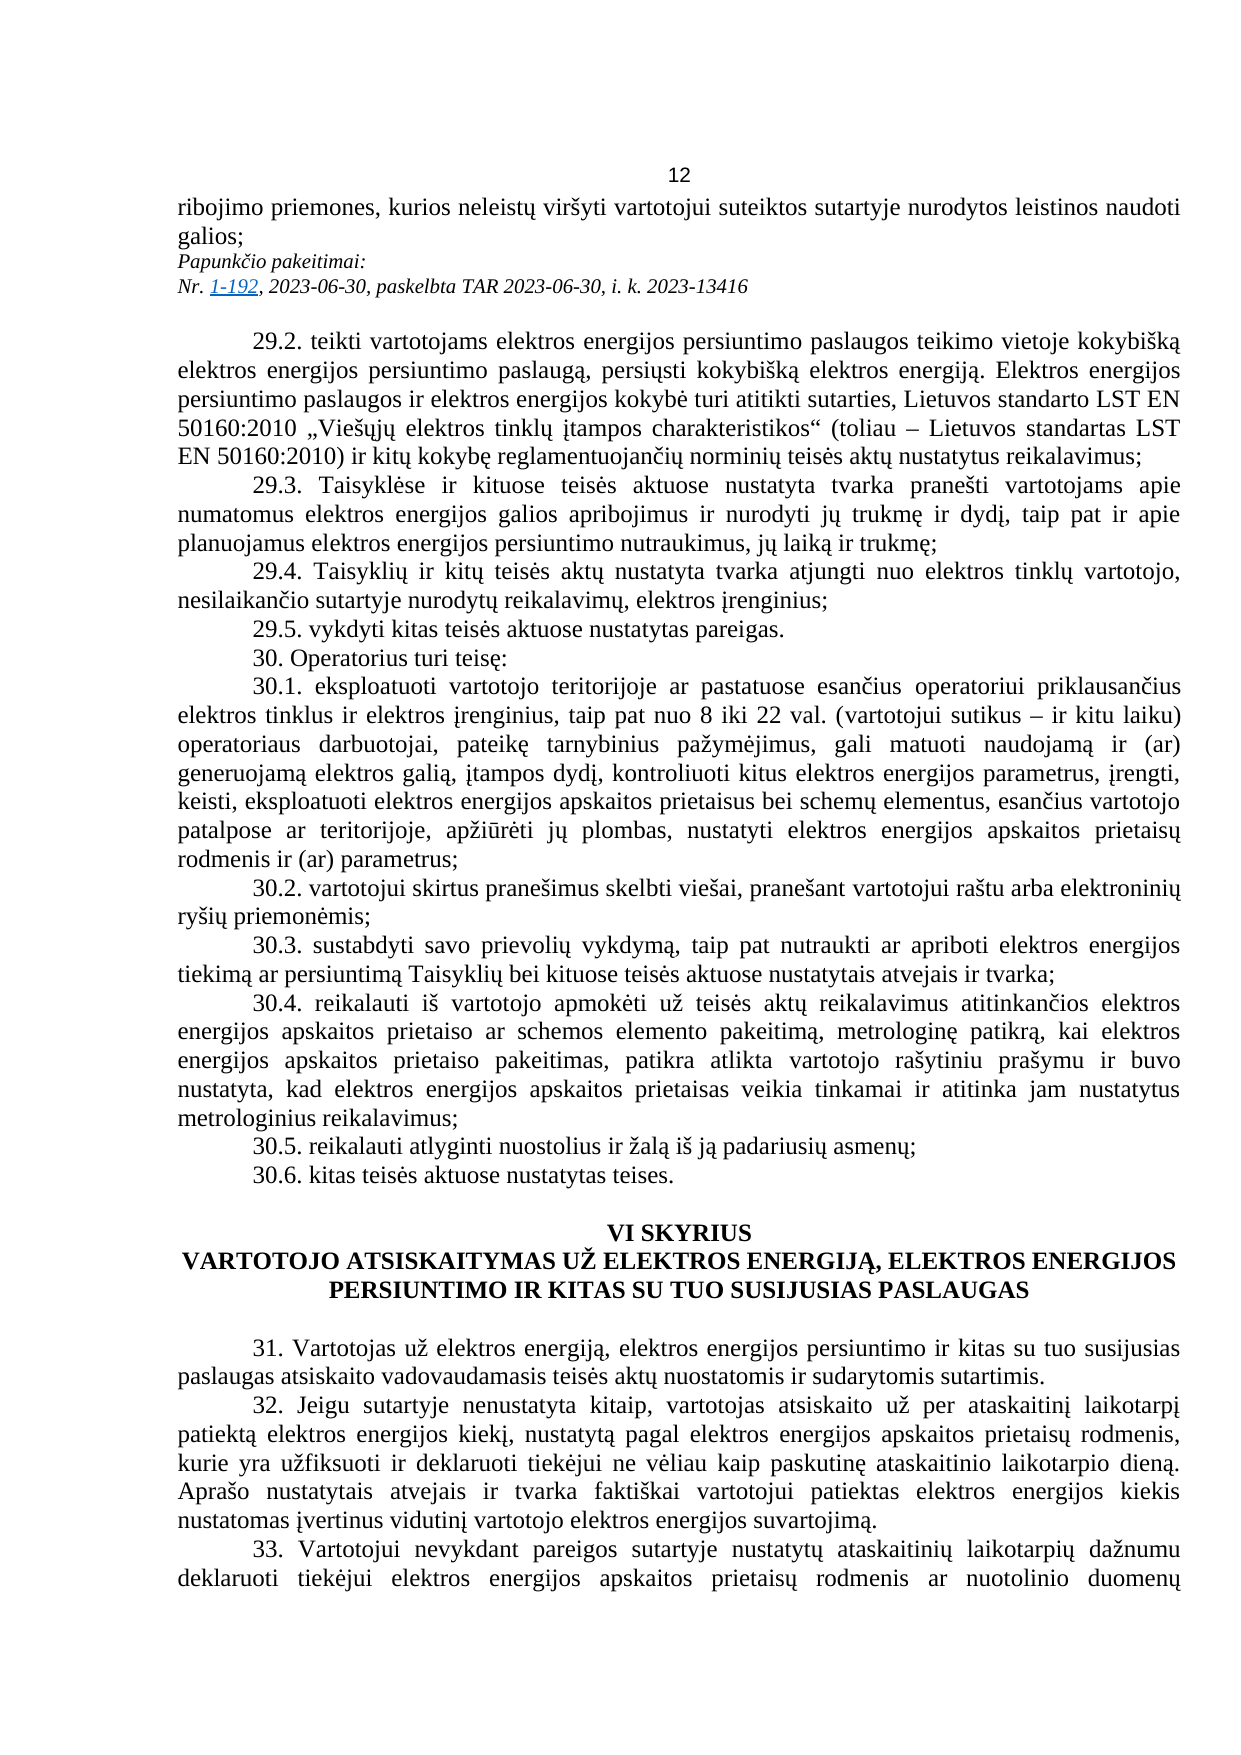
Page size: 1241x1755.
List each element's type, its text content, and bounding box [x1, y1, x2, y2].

text 30.3. sustabdyti savo prievolių vykdymą, taip pat nutraukti ar apriboti elektros energijos tiekimą ar persiuntimą Taisyklių bei kituose teisės aktuose nustatytais atvejais ir tvarka; [177, 930, 1181, 988]
text 30.6. kitas teisės aktuose nustatytas teises. [177, 1160, 1181, 1189]
text 32. Jeigu sutartyje nenustatyta kitaip, vartotojas atsiskaito už per ataskaitinį laikotarpį patiektą elektros energijos kiekį, nustatytą pagal elektros energijos apskaitos prietaisų rodmenis, kurie yra užfiksuoti ir deklaruoti tiekėjui ne vėliau kaip paskutinę ataskaitinio laikotarpio dieną. Aprašo nustatytais atvejais ir tvarka faktiškai vartotojui patiektas elektros energijos kiekis nustatomas įvertinus vidutinį vartotojo elektros energijos suvartojimą. [177, 1390, 1181, 1534]
text ribojimo priemones, kurios neleistų viršyti vartotojui suteiktos sutartyje nurodytos leistinos naudoti galios; [177, 192, 1181, 249]
text 29.2. teikti vartotojams elektros energijos persiuntimo paslaugos teikimo vietoje kokybišką elektros energijos persiuntimo paslaugą, persiųsti kokybišką elektros energiją. Elektros energijos persiuntimo paslaugos ir elektros energijos kokybė turi atitikti sutarties, Lietuvos standarto LST EN 50160:2010 „Viešųjų elektros tinklų įtampos charakteristikos“ (toliau – Lietuvos standartas LST EN 50160:2010) ir kitų kokybę reglamentuojančių norminių teisės aktų nustatytus reikalavimus; [177, 326, 1181, 470]
text 30. Operatorius turi teisę: [177, 643, 1181, 671]
text 30.2. vartotojui skirtus pranešimus skelbti viešai, pranešant vartotojui raštu arba elektroninių ryšių priemonėmis; [177, 873, 1181, 930]
text 29.3. Taisyklėse ir kituose teisės aktuose nustatyta tvarka pranešti vartotojams apie numatomus elektros energijos galios apribojimus ir nurodyti jų trukmę ir dydį, taip pat ir apie planuojamus elektros energijos persiuntimo nutraukimus, jų laiką ir trukmę; [177, 470, 1181, 556]
text 30.5. reikalauti atlyginti nuostolius ir žalą iš ją padariusių asmenų; [177, 1131, 1181, 1160]
text 33. Vartotojui nevykdant pareigos sutartyje nustatytų ataskaitinių laikotarpių dažnumu deklaruoti tiekėjui elektros energijos apskaitos prietaisų rodmenis ar nuotolinio duomenų [177, 1534, 1181, 1591]
text Papunkčio pakeitimai: [177, 249, 1181, 273]
text VI SKYRIUS [177, 1218, 1181, 1246]
text Nr. 1-192, 2023-06-30, paskelbta TAR 2023-06-30, i. k. 2023-13416 [177, 273, 1181, 298]
text 29.4. Taisyklių ir kitų teisės aktų nustatyta tvarka atjungti nuo elektros tinklų vartotojo, nesilaikančio sutartyje nurodytų reikalavimų, elektros įrenginius; [177, 556, 1181, 614]
text 30.4. reikalauti iš vartotojo apmokėti už teisės aktų reikalavimus atitinkančios elektros energijos apskaitos prietaiso ar schemos elemento pakeitimą, metrologinę patikrą, kai elektros energijos apskaitos prietaiso pakeitimas, patikra atlikta vartotojo rašytiniu prašymu ir buvo nustatyta, kad elektros energijos apskaitos prietaisas veikia tinkamai ir atitinka jam nustatytus metrologinius reikalavimus; [177, 988, 1181, 1131]
text 30.1. eksploatuoti vartotojo teritorijoje ar pastatuose esančius operatoriui priklausančius elektros tinklus ir elektros įrenginius, taip pat nuo 8 iki 22 val. (vartotojui sutikus – ir kitu laiku) operatoriaus darbuotojai, pateikę tarnybinius pažymėjimus, gali matuoti naudojamą ir (ar) generuojamą elektros galią, įtampos dydį, kontroliuoti kitus elektros energijos parametrus, įrengti, keisti, eksploatuoti elektros energijos apskaitos prietaisus bei schemų elementus, esančius vartotojo patalpose ar teritorijoje, apžiūrėti jų plombas, nustatyti elektros energijos apskaitos prietaisų rodmenis ir (ar) parametrus; [177, 671, 1181, 873]
text 29.5. vykdyti kitas teisės aktuose nustatytas pareigas. [177, 614, 1181, 643]
text 31. Vartotojas už elektros energiją, elektros energijos persiuntimo ir kitas su tuo susijusias paslaugas atsiskaito vadovaudamasis teisės aktų nuostatomis ir sudarytomis sutartimis. [177, 1333, 1181, 1390]
text VARTOTOJO ATSISKAITYMAS UŽ ELEKTROS ENERGIJĄ, ELEKTROS ENERGIJOS PERSIUNTIMO IR KITAS SU TUO SUSIJUSIAS PASLAUGAS [177, 1246, 1181, 1304]
